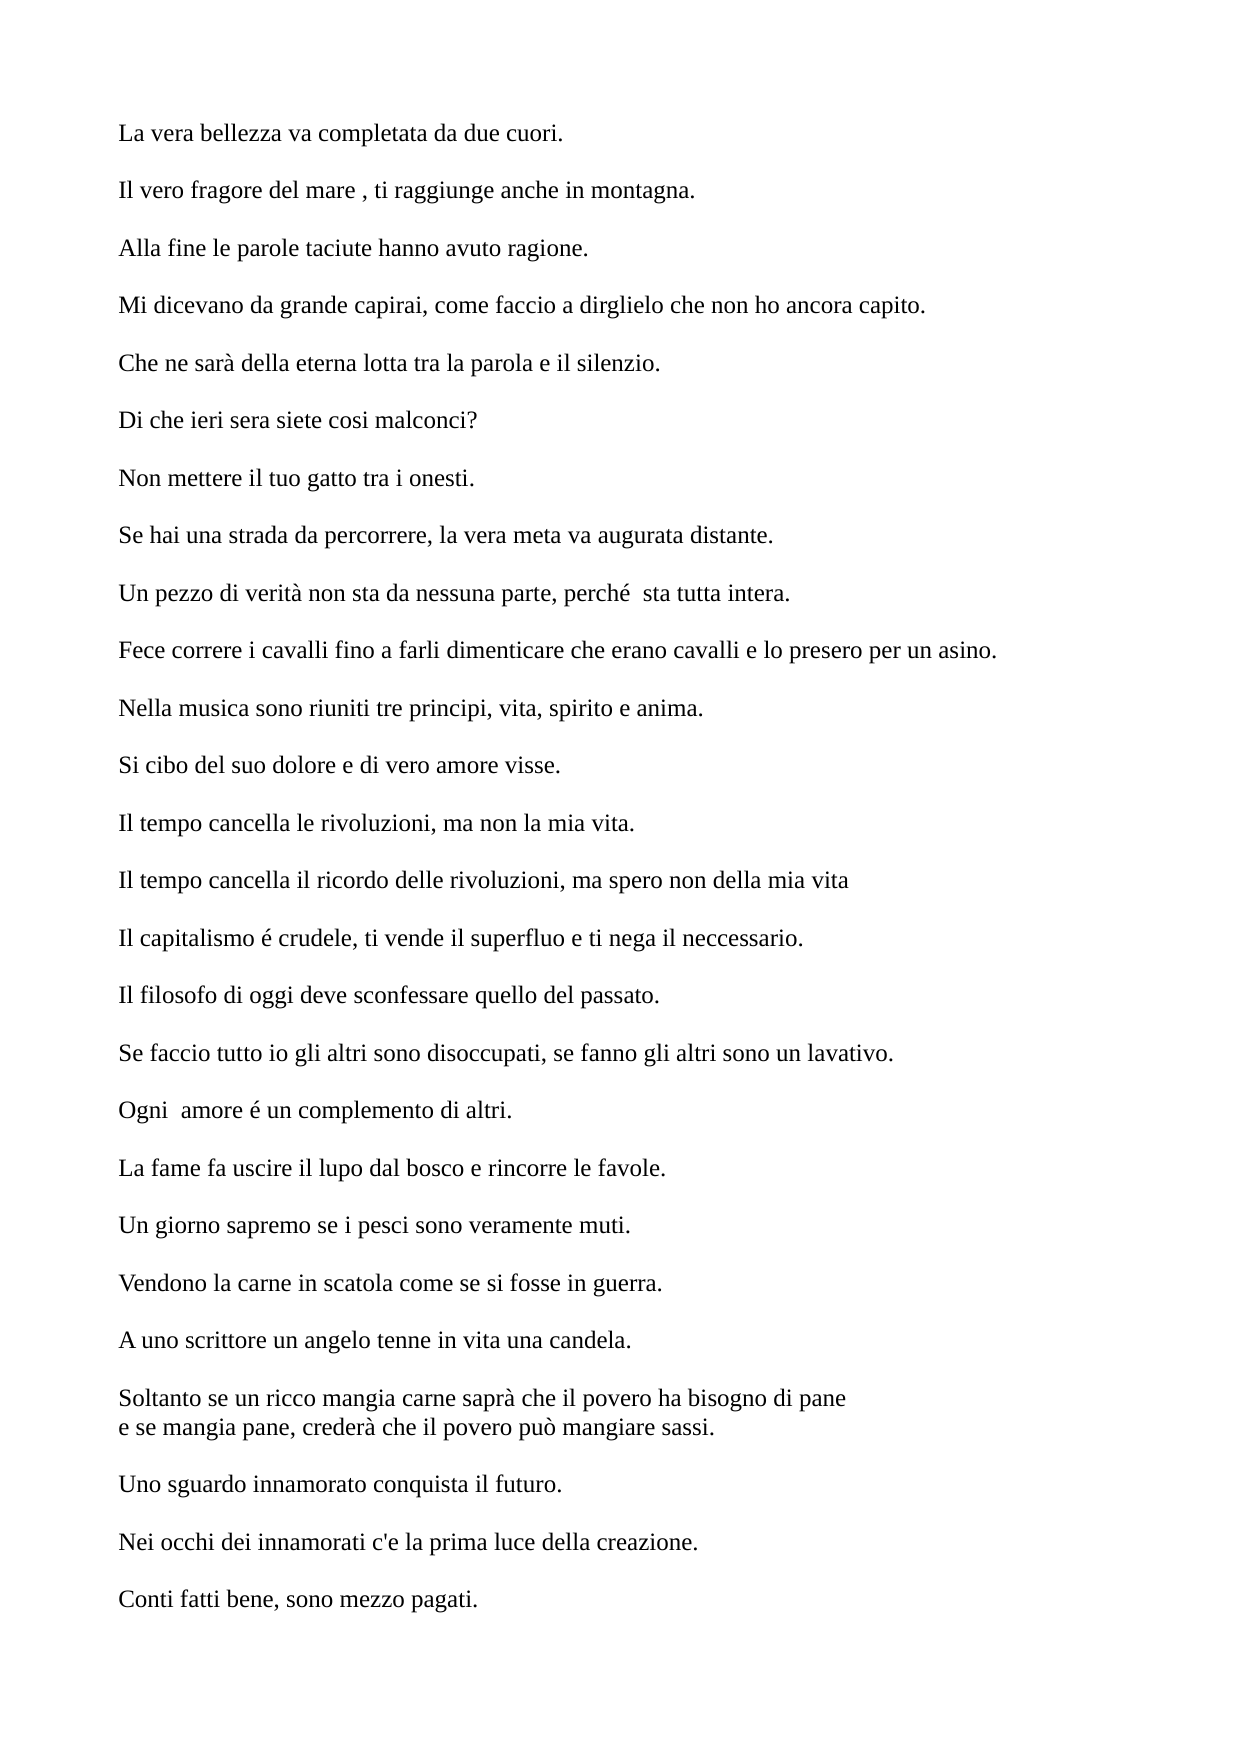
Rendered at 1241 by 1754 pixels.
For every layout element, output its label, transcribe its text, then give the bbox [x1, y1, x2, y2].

text Nei occhi dei innamorati c'e la prima luce della creazione. [118, 1527, 1122, 1556]
text Alla fine le parole taciute hanno avuto ragione. [118, 233, 1122, 262]
text A uno scrittore un angelo tenne in vita una candela. [118, 1326, 1122, 1354]
text Un pezzo di verità non sta da nessuna parte, perché sta tutta intera. [118, 578, 1122, 607]
text Se faccio tutto io gli altri sono disoccupati, se fanno gli altri sono un lavativo. [118, 1038, 1122, 1067]
text Di che ieri sera siete cosi malconci? [118, 406, 1122, 434]
text Nella musica sono riuniti tre principi, vita, spirito e anima. [118, 693, 1122, 722]
text Ogni amore é un complemento di altri. [118, 1096, 1122, 1124]
text Il tempo cancella il ricordo delle rivoluzioni, ma spero non della mia vita [118, 866, 1122, 894]
text Mi dicevano da grande capirai, come faccio a dirglielo che non ho ancora capito. [118, 291, 1122, 319]
text Che ne sarà della eterna lotta tra la parola e il silenzio. [118, 348, 1122, 377]
text Conti fatti bene, sono mezzo pagati. [118, 1584, 1122, 1613]
text Uno sguardo innamorato conquista il futuro. [118, 1469, 1122, 1498]
text e se mangia pane, crederà che il povero può mangiare sassi. [118, 1412, 1122, 1441]
text Il capitalismo é crudele, ti vende il superfluo e ti nega il neccessario. [118, 923, 1122, 952]
text Soltanto se un ricco mangia carne saprà che il povero ha bisogno di pane [118, 1383, 1122, 1412]
text Si cibo del suo dolore e di vero amore visse. [118, 751, 1122, 779]
text Il filosofo di oggi deve sconfessare quello del passato. [118, 981, 1122, 1009]
text La fame fa uscire il lupo dal bosco e rincorre le favole. [118, 1153, 1122, 1182]
text Il vero fragore del mare , ti raggiunge anche in montagna. [118, 176, 1122, 204]
text Vendono la carne in scatola come se si fosse in guerra. [118, 1268, 1122, 1297]
text La vera bellezza va completata da due cuori. [118, 118, 1122, 147]
text Se hai una strada da percorrere, la vera meta va augurata distante. [118, 521, 1122, 549]
text Non mettere il tuo gatto tra i onesti. [118, 463, 1122, 492]
text Fece correre i cavalli fino a farli dimenticare che erano cavalli e lo presero per un asino. [118, 636, 1122, 664]
text Un giorno sapremo se i pesci sono veramente muti. [118, 1211, 1122, 1239]
text Il tempo cancella le rivoluzioni, ma non la mia vita. [118, 808, 1122, 837]
